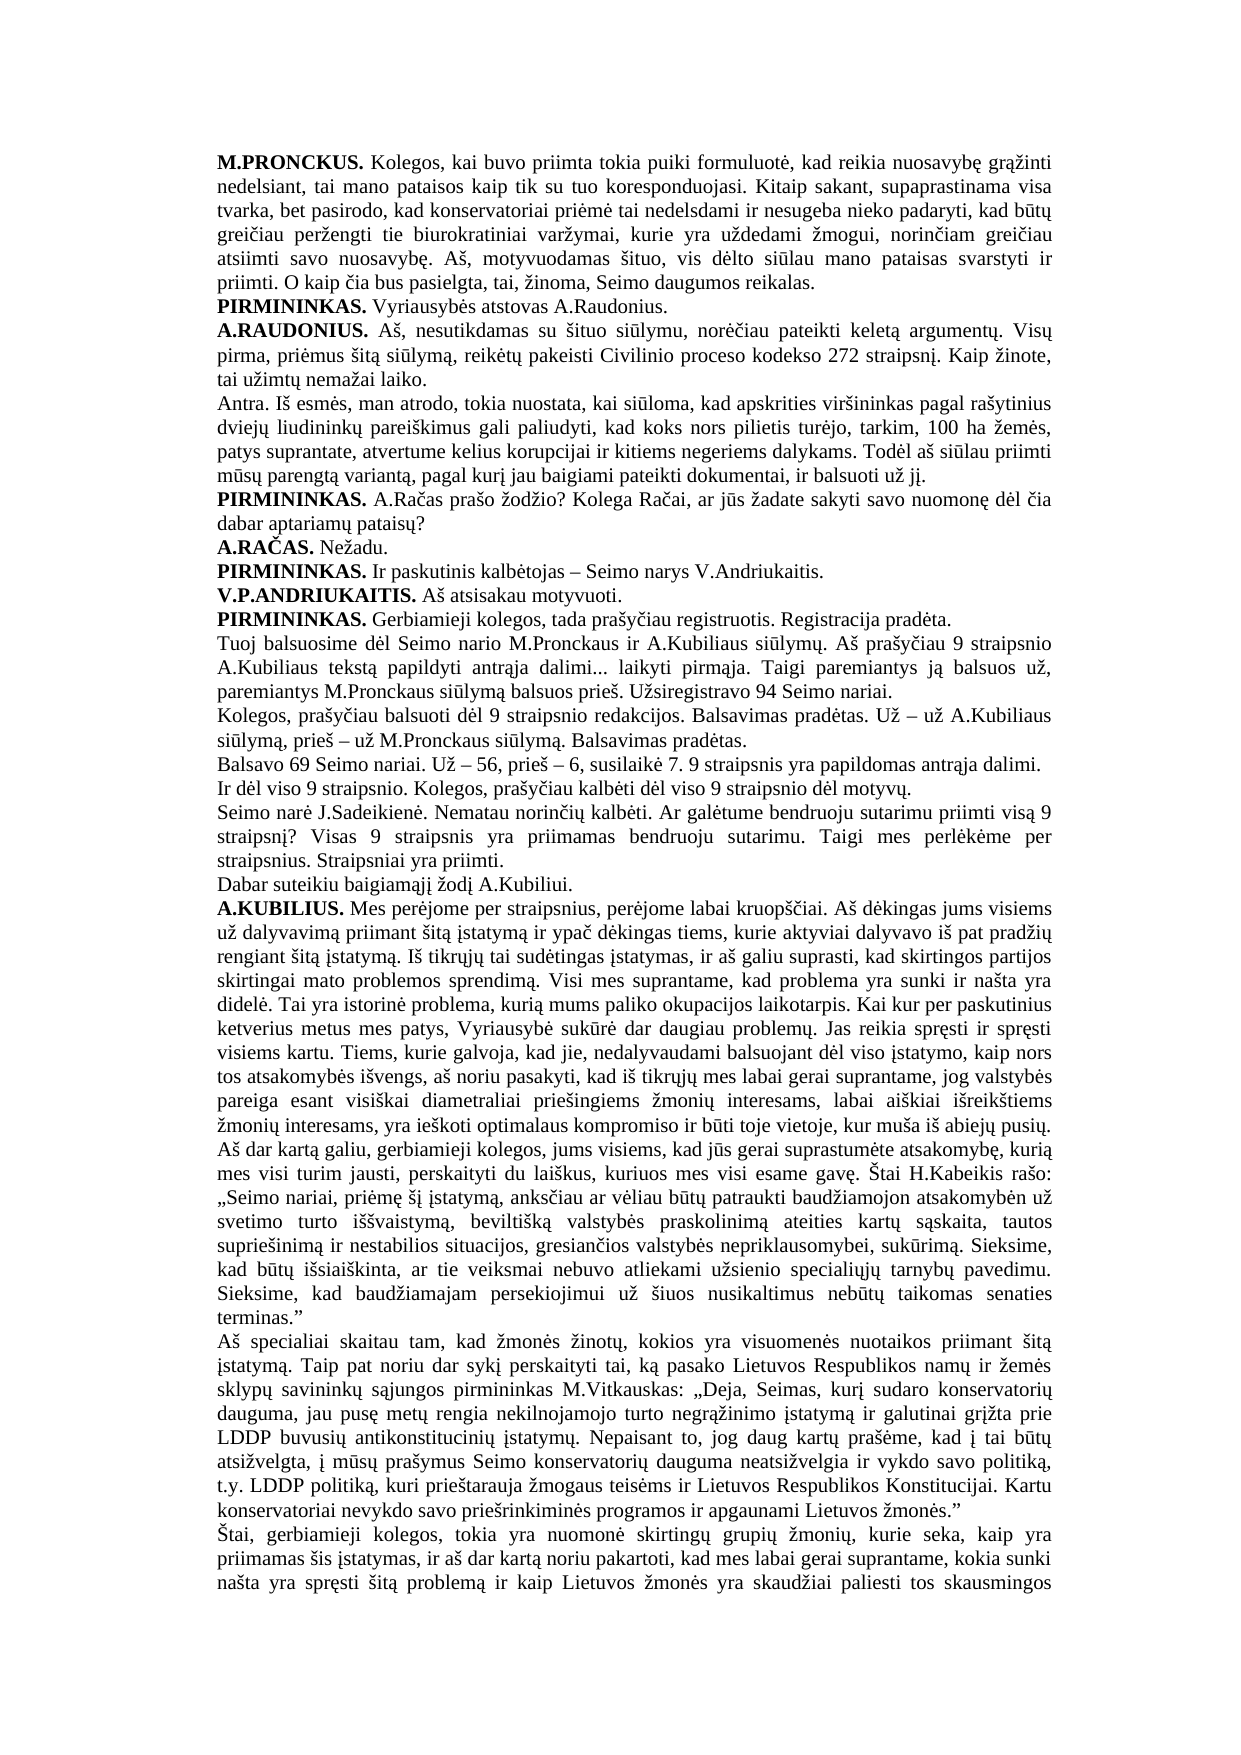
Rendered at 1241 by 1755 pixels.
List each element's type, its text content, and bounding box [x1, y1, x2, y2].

text M.PRONCKUS. Kolegos, kai buvo priimta tokia puiki formuluotė, kad reikia nuosavybę grąžinti nedelsiant, tai mano pataisos kaip tik su tuo koresponduojasi. Kitaip sakant, supaprastinama visa tvarka, bet pasirodo, kad konservatoriai priėmė tai nedelsdami ir nesugeba nieko padaryti, kad būtų greičiau peržengti tie biurokratiniai varžymai, kurie yra uždedami žmogui, norinčiam greičiau atsiimti savo nuosavybę. Aš, motyvuodamas šituo, vis dėlto siūlau mano pataisas svarstyti ir priimti. O kaip čia bus pasielgta, tai, žinoma, Seimo daugumos reikalas. [217, 150, 1053, 294]
text PIRMININKAS. Ir paskutinis kalbėtojas – Seimo narys V.Andriukaitis. [217, 559, 1053, 583]
text PIRMININKAS. Gerbiamieji kolegos, tada prašyčiau registruotis. Registracija pradėta. [217, 607, 1053, 631]
text PIRMININKAS. Vyriausybės atstovas A.Raudonius. [217, 294, 1053, 318]
text V.P.ANDRIUKAITIS. Aš atsisakau motyvuoti. [217, 583, 1053, 607]
text Štai, gerbiamieji kolegos, tokia yra nuomonė skirtingų grupių žmonių, kurie seka, kaip yra priimamas šis įstatymas, ir aš dar kartą noriu pakartoti, kad mes labai gerai suprantame, kokia sunki našta yra spręsti šitą problemą ir kaip Lietuvos žmonės yra skaudžiai paliesti tos skausmingos [217, 1522, 1053, 1594]
text A.RAUDONIUS. Aš, nesutikdamas su šituo siūlymu, norėčiau pateikti keletą argumentų. Visų pirma, priėmus šitą siūlymą, reikėtų pakeisti Civilinio proceso kodekso 272 straipsnį. Kaip žinote, tai užimtų nemažai laiko. [217, 318, 1053, 391]
text Balsavo 69 Seimo nariai. Už – 56, prieš – 6, susilaikė 7. 9 straipsnis yra papildomas antrąja dalimi. [217, 752, 1053, 776]
text PIRMININKAS. A.Račas prašo žodžio? Kolega Račai, ar jūs žadate sakyti savo nuomonę dėl čia dabar aptariamų pataisų? [217, 487, 1053, 535]
text A.KUBILIUS. Mes perėjome per straipsnius, perėjome labai kruopščiai. Aš dėkingas jums visiems už dalyvavimą priimant šitą įstatymą ir ypač dėkingas tiems, kurie aktyviai dalyvavo iš pat pradžių rengiant šitą įstatymą. Iš tikrųjų tai sudėtingas įstatymas, ir aš galiu suprasti, kad skirtingos partijos skirtingai mato problemos sprendimą. Visi mes suprantame, kad problema yra sunki ir našta yra didelė. Tai yra istorinė problema, kurią mums paliko okupacijos laikotarpis. Kai kur per paskutinius ketverius metus mes patys, Vyriausybė sukūrė dar daugiau problemų. Jas reikia spręsti ir spręsti visiems kartu. Tiems, kurie galvoja, kad jie, nedalyvaudami balsuojant dėl viso įstatymo, kaip nors tos atsakomybės išvengs, aš noriu pasakyti, kad iš tikrųjų mes labai gerai suprantame, jog valstybės pareiga esant visiškai diametraliai priešingiems žmonių interesams, labai aiškiai išreikštiems žmonių interesams, yra ieškoti optimalaus kompromiso ir būti toje vietoje, kur muša iš abiejų pusių. Aš dar kartą galiu, gerbiamieji kolegos, jums visiems, kad jūs gerai suprastumėte atsakomybę, kurią mes visi turim jausti, perskaityti du laiškus, kuriuos mes visi esame gavę. Štai H.Kabeikis rašo: „Seimo nariai, priėmę šį įstatymą, anksčiau ar vėliau būtų patraukti baudžiamojon atsakomybėn už svetimo turto iššvaistymą, beviltišką valstybės praskolinimą ateities kartų sąskaita, tautos supriešinimą ir nestabilios situacijos, gresiančios valstybės nepriklausomybei, sukūrimą. Sieksime, kad būtų išsiaiškinta, ar tie veiksmai nebuvo atliekami užsienio specialiųjų tarnybų pavedimu. Sieksime, kad baudžiamajam persekiojimui už šiuos nusikaltimus nebūtų taikomas senaties terminas.” [217, 896, 1053, 1329]
text Antra. Iš esmės, man atrodo, tokia nuostata, kai siūloma, kad apskrities viršininkas pagal rašytinius dviejų liudininkų pareiškimus gali paliudyti, kad koks nors pilietis turėjo, tarkim, 100 ha žemės, patys suprantate, atvertume kelius korupcijai ir kitiems negeriems dalykams. Todėl aš siūlau priimti mūsų parengtą variantą, pagal kurį jau baigiami pateikti dokumentai, ir balsuoti už jį. [217, 391, 1053, 487]
text Kolegos, prašyčiau balsuoti dėl 9 straipsnio redakcijos. Balsavimas pradėtas. Už – už A.Kubiliaus siūlymą, prieš – už M.Pronckaus siūlymą. Balsavimas pradėtas. [217, 703, 1053, 752]
text Aš specialiai skaitau tam, kad žmonės žinotų, kokios yra visuomenės nuotaikos priimant šitą įstatymą. Taip pat noriu dar sykį perskaityti tai, ką pasako Lietuvos Respublikos namų ir žemės sklypų savininkų sąjungos pirmininkas M.Vitkauskas: „Deja, Seimas, kurį sudaro konservatorių dauguma, jau pusę metų rengia nekilnojamojo turto negrąžinimo įstatymą ir galutinai grįžta prie LDDP buvusių antikonstitucinių įstatymų. Nepaisant to, jog daug kartų prašėme, kad į tai būtų atsižvelgta, į mūsų prašymus Seimo konservatorių dauguma neatsižvelgia ir vykdo savo politiką, t.y. LDDP politiką, kuri prieštarauja žmogaus teisėms ir Lietuvos Respublikos Konstitucijai. Kartu konservatoriai nevykdo savo priešrinkiminės programos ir apgaunami Lietuvos žmonės.” [217, 1329, 1053, 1522]
text A.RAČAS. Nežadu. [217, 535, 1053, 559]
text Ir dėl viso 9 straipsnio. Kolegos, prašyčiau kalbėti dėl viso 9 straipsnio dėl motyvų. [217, 776, 1053, 800]
text Seimo narė J.Sadeikienė. Nematau norinčių kalbėti. Ar galėtume bendruoju sutarimu priimti visą 9 straipsnį? Visas 9 straipsnis yra priimamas bendruoju sutarimu. Taigi mes perlėkėme per straipsnius. Straipsniai yra priimti. [217, 800, 1053, 872]
text Tuoj balsuosime dėl Seimo nario M.Pronckaus ir A.Kubiliaus siūlymų. Aš prašyčiau 9 straipsnio A.Kubiliaus tekstą papildyti antrąja dalimi... laikyti pirmąja. Taigi paremiantys ją balsuos už, paremiantys M.Pronckaus siūlymą balsuos prieš. Užsiregistravo 94 Seimo nariai. [217, 631, 1053, 703]
text Dabar suteikiu baigiamąjį žodį A.Kubiliui. [217, 872, 1053, 896]
